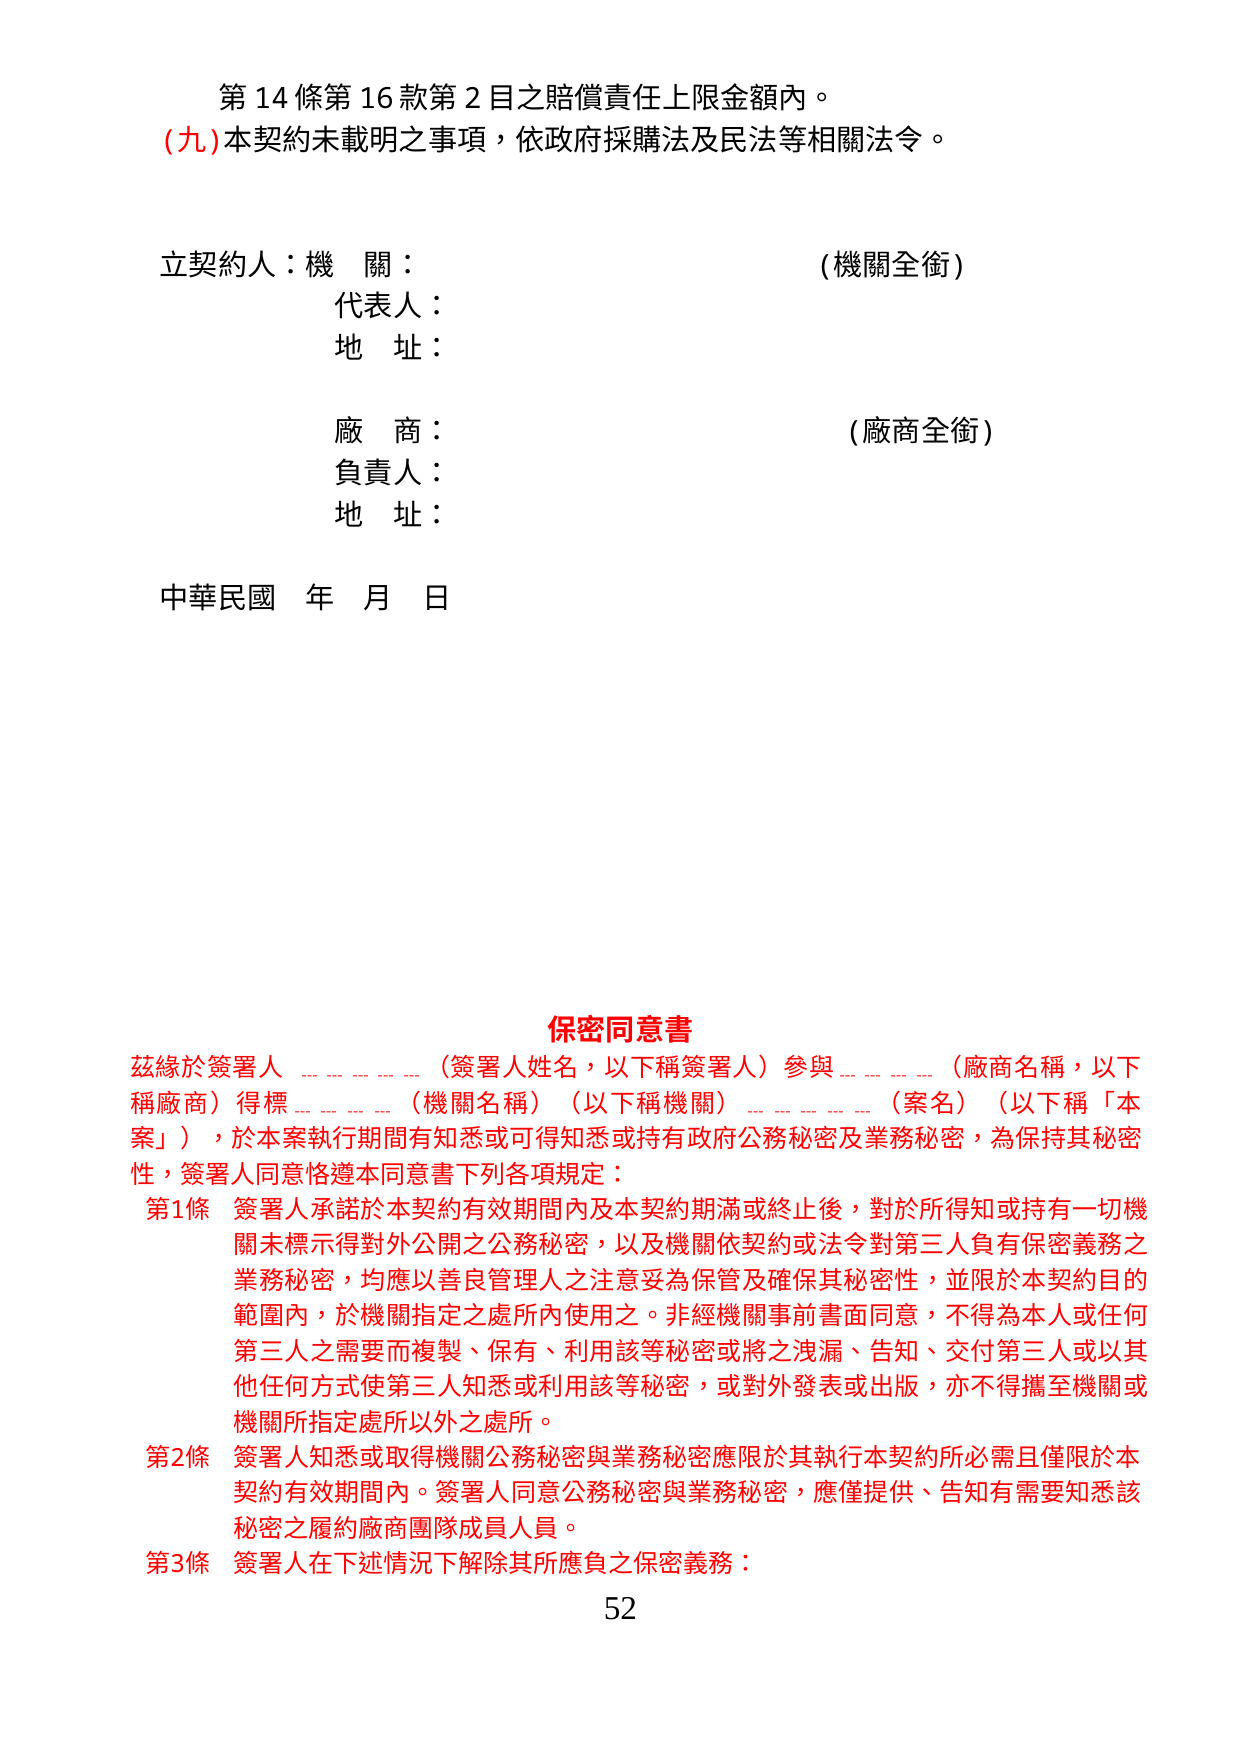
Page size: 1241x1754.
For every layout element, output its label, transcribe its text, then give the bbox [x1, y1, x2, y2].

subtitle 保密同意書 [130, 1006, 1110, 1048]
text 第14條第16款第2目之賠償責任上限金額內。 [159, 75, 1110, 117]
text 代表人： [159, 283, 1110, 325]
text 立契約人：機 關： (機關全銜) [159, 242, 1110, 283]
list 簽署人承諾於本契約有效期間內及本契約期滿或終止後，對於所得知或持有一切機關未標示得對外公開之公務秘密，以及機關依契約或法令對第三人負有保密義務之業務秘密，均應以善良管理人之注意妥為保管及確保其秘密性，並限於本契約目的範圍內，於機關指定之處所內使用之。非經機關事前書面同意，不得為本人或任何第三人之需要而複製、保有、利用該等秘密或將之洩漏、告知、交付第三人或以其他任何方式使第三人知悉或利用該等秘密，或對外發表或出版，亦不得攜至機關或機關所指定處所以外之處所。 [145, 1190, 1149, 1438]
text 茲緣於簽署人 ﹍﹍﹍﹍﹍（簽署人姓名，以下稱簽署人）參與﹍﹍﹍﹍（廠商名稱，以下稱廠商）得標﹍﹍﹍﹍（機關名稱）（以下稱機關）﹍﹍﹍﹍﹍（案名）（以下稱「本案」），於本案執行期間有知悉或可得知悉或持有政府公務秘密及業務秘密，為保持其秘密性，簽署人同意恪遵本同意書下列各項規定： [130, 1048, 1142, 1190]
text 中華民國 年 月 日 [159, 575, 1110, 617]
text 廠 商： (廠商全銜) [159, 408, 1110, 450]
text 地 址： [159, 325, 1110, 367]
list 簽署人知悉或取得機關公務秘密與業務秘密應限於其執行本契約所必需且僅限於本契約有效期間內。簽署人同意公務秘密與業務秘密，應僅提供、告知有需要知悉該秘密之履約廠商團隊成員人員。 [145, 1438, 1142, 1544]
text 地 址： [159, 492, 1110, 533]
text 負責人： [159, 450, 1110, 492]
text (九)本契約未載明之事項，依政府採購法及民法等相關法令。 [159, 117, 1110, 158]
list 簽署人在下述情況下解除其所應負之保密義務： [145, 1544, 1142, 1580]
